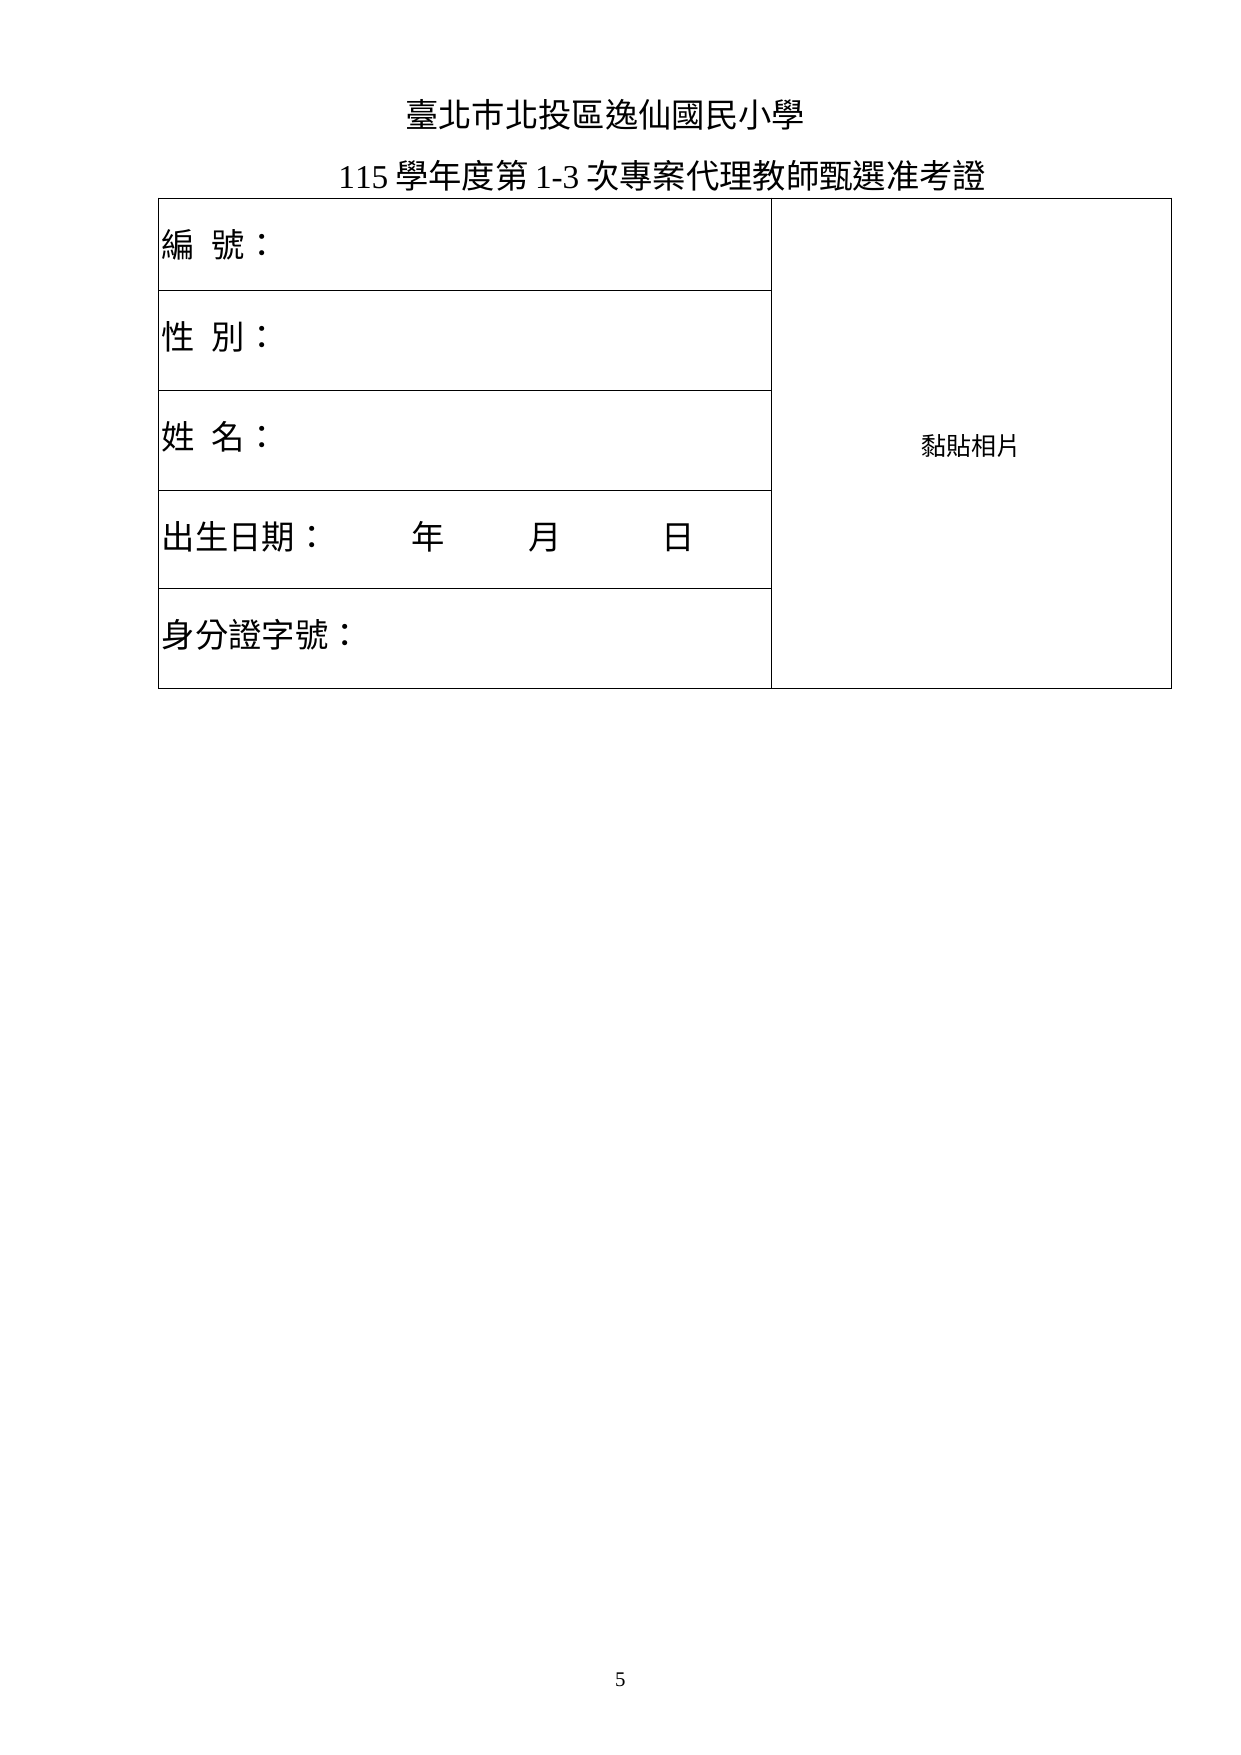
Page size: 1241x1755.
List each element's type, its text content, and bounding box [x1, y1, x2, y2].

text 115學年度第1-3次專案代理教師甄選准考證 [118, 149, 1122, 198]
table_cell 身分證字號： [159, 589, 771, 688]
text 臺北巿北投區逸仙國民小學 [118, 89, 1122, 137]
table_header 編 號： [159, 199, 771, 290]
table_cell 性 別： [159, 291, 771, 390]
table_header 黏貼相片 [772, 199, 1171, 688]
table_cell 出生日期： 年 月 日 [159, 491, 771, 588]
table_cell 姓 名： [159, 391, 771, 490]
